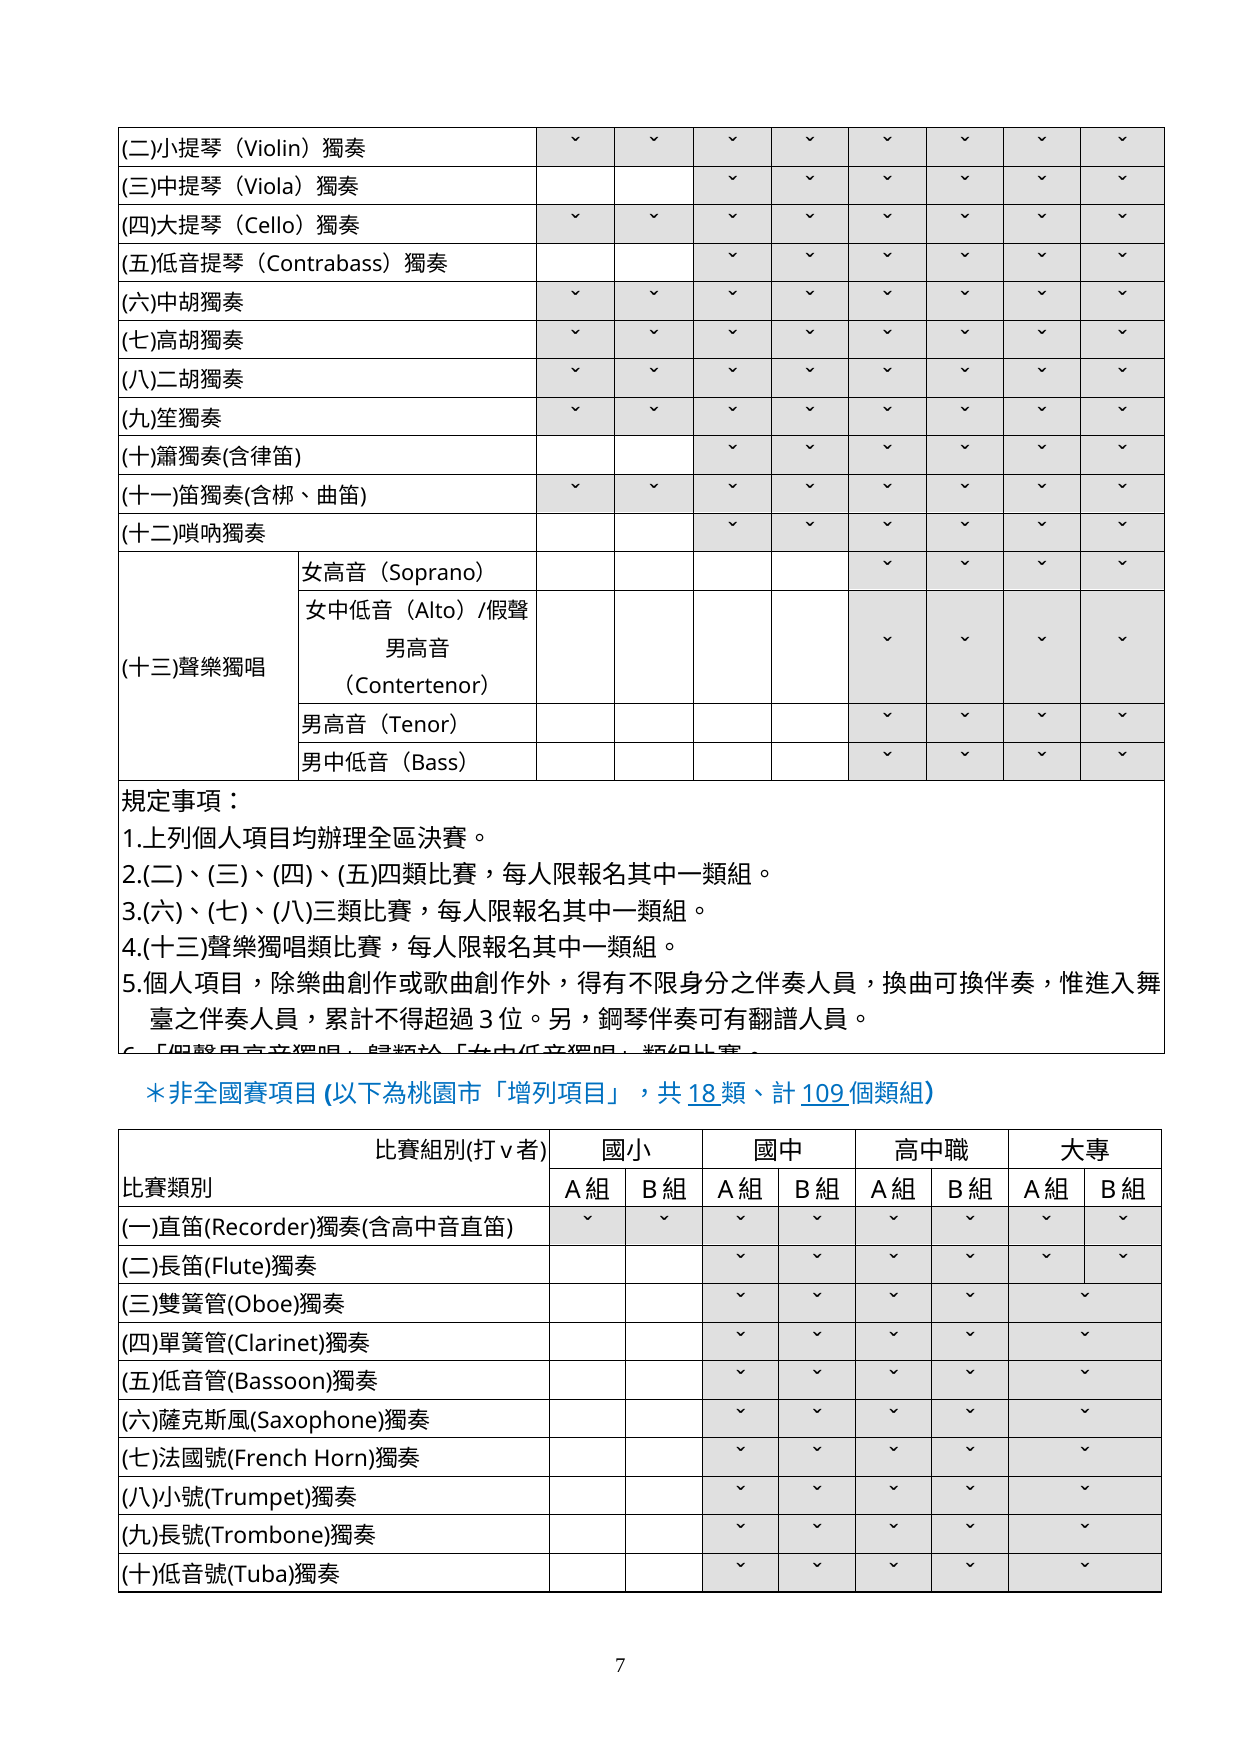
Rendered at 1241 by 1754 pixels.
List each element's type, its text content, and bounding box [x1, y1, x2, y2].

table_cell ˇ [856, 1284, 931, 1322]
table_cell ˇ [856, 1515, 931, 1553]
table_cell ˇ [849, 514, 926, 551]
table_cell ˇ [694, 321, 771, 358]
table_cell ˇ [703, 1207, 778, 1244]
table_cell ˇ [932, 1554, 1008, 1591]
table_cell ˇ [772, 205, 848, 243]
table_cell [772, 591, 848, 703]
table_cell (十二)嗩吶獨奏 [119, 514, 536, 551]
table_cell ˇ [703, 1246, 778, 1283]
table_cell ˇ [1009, 1554, 1161, 1591]
table_cell ˇ [694, 475, 771, 512]
table_cell (七)法國號(French Horn)獨奏 [119, 1438, 549, 1476]
table_cell [626, 1284, 702, 1322]
table_cell ˇ [849, 591, 926, 703]
table_cell ˇ [856, 1361, 931, 1399]
table_cell ˇ [1004, 244, 1080, 281]
table_cell A組 [550, 1169, 625, 1206]
table_cell [550, 1284, 625, 1322]
table_cell ˇ [779, 1246, 855, 1283]
table_cell ˇ [779, 1284, 855, 1322]
table_cell ˇ [779, 1554, 855, 1591]
table_cell ˇ [927, 743, 1003, 780]
table_cell ˇ [856, 1554, 931, 1591]
table_cell [615, 244, 693, 281]
table_cell [772, 743, 848, 780]
table_cell ˇ [1009, 1323, 1161, 1360]
table_cell [626, 1438, 702, 1476]
table_cell ˇ [537, 321, 614, 358]
table_cell (六)薩克斯風(Saxophone)獨奏 [119, 1400, 549, 1437]
table_cell (九)長號(Trombone)獨奏 [119, 1515, 549, 1553]
table_cell ˇ [849, 552, 926, 589]
table_cell ˇ [703, 1515, 778, 1553]
table_cell ˇ [694, 436, 771, 474]
table_cell ˇ [615, 282, 693, 320]
table_cell ˇ [1081, 552, 1164, 589]
table_cell ˇ [779, 1361, 855, 1399]
table_cell ˇ [849, 704, 926, 742]
table_cell ˇ [849, 436, 926, 474]
table_cell [772, 552, 848, 589]
table_cell ˇ [932, 1323, 1008, 1360]
table_cell B組 [1085, 1169, 1161, 1206]
table_cell [537, 244, 614, 281]
table_cell [615, 552, 693, 589]
table_cell ˇ [927, 704, 1003, 742]
table_cell [550, 1554, 625, 1591]
table_cell [550, 1323, 625, 1360]
table_cell ˇ [856, 1323, 931, 1360]
table_header 國小 [550, 1130, 702, 1167]
table_cell [626, 1323, 702, 1360]
table_cell ˇ [1081, 475, 1164, 512]
table_cell ˇ [772, 514, 848, 551]
table_cell ˇ [927, 321, 1003, 358]
table_cell ˇ [1081, 704, 1164, 742]
table_cell ˇ [927, 591, 1003, 703]
table_cell ˇ [932, 1207, 1008, 1244]
table_cell ˇ [1009, 1246, 1084, 1283]
table_cell [615, 436, 693, 474]
table_cell (五)低音管(Bassoon)獨奏 [119, 1361, 549, 1399]
table_cell [550, 1400, 625, 1437]
table_cell ˇ [779, 1477, 855, 1514]
table_cell ˇ [1009, 1515, 1161, 1553]
table_cell [626, 1361, 702, 1399]
table_cell ˇ [1081, 244, 1164, 281]
table_cell [537, 591, 614, 703]
table_cell ˇ [1081, 321, 1164, 358]
table_cell ˇ [932, 1400, 1008, 1437]
table_cell ˇ [856, 1438, 931, 1476]
table_cell ˇ [927, 167, 1003, 204]
table_cell ˇ [703, 1361, 778, 1399]
table_cell ˇ [703, 1400, 778, 1437]
table_cell [626, 1515, 702, 1553]
table_cell ˇ [849, 282, 926, 320]
table_header 高中職 [856, 1130, 1008, 1167]
table_cell ˇ [1081, 282, 1164, 320]
table_cell (十)低音號(Tuba)獨奏 [119, 1554, 549, 1591]
table_cell ˇ [537, 282, 614, 320]
table_cell ˇ [932, 1246, 1008, 1283]
table_cell ˇ [849, 205, 926, 243]
table_cell ˇ [932, 1477, 1008, 1514]
table_cell ˇ [1081, 591, 1164, 703]
table_cell (五)低音提琴（Contrabass）獨奏 [119, 244, 536, 281]
table_cell ˇ [927, 359, 1003, 397]
table_cell ˇ [772, 359, 848, 397]
table_cell ˇ [694, 205, 771, 243]
table_cell ˇ [849, 743, 926, 780]
table_cell ˇ [1081, 514, 1164, 551]
table_cell ˇ [694, 167, 771, 204]
table_cell ˇ [703, 1477, 778, 1514]
table_cell [537, 514, 614, 551]
table_cell ˇ [1009, 1438, 1161, 1476]
table_cell ˇ [703, 1284, 778, 1322]
table_cell (三)雙簧管(Oboe)獨奏 [119, 1284, 549, 1322]
table_cell (三)中提琴（Viola）獨奏 [119, 167, 536, 204]
table_cell ˇ [1004, 128, 1080, 166]
table_cell ˇ [927, 552, 1003, 589]
table_cell ˇ [927, 128, 1003, 166]
table_cell ˇ [615, 321, 693, 358]
table_cell (十)簫獨奏(含律笛) [119, 436, 536, 474]
table_cell ˇ [932, 1438, 1008, 1476]
table_cell [537, 436, 614, 474]
table_cell 女中低音（Alto）/假聲男高音（Contertenor） [299, 591, 536, 703]
table_cell ˇ [694, 244, 771, 281]
table_cell ˇ [927, 514, 1003, 551]
table_cell ˇ [1085, 1246, 1161, 1283]
table_cell (六)中胡獨奏 [119, 282, 536, 320]
table_cell ˇ [537, 205, 614, 243]
table_cell ˇ [703, 1323, 778, 1360]
table_cell ˇ [1004, 205, 1080, 243]
table_cell ˇ [537, 128, 614, 166]
table_cell (十三)聲樂獨唱 [119, 552, 298, 780]
table_cell ˇ [849, 167, 926, 204]
table_cell ˇ [1004, 436, 1080, 474]
table_cell ˇ [694, 282, 771, 320]
table_cell ˇ [849, 398, 926, 435]
table_cell ˇ [772, 282, 848, 320]
table_cell ˇ [927, 205, 1003, 243]
table_cell ˇ [1004, 282, 1080, 320]
table_cell ˇ [1004, 743, 1080, 780]
table_cell ˇ [1009, 1207, 1084, 1244]
table_cell ˇ [856, 1207, 931, 1244]
table_cell (四)大提琴（Cello）獨奏 [119, 205, 536, 243]
table_cell ˇ [537, 398, 614, 435]
table_cell [615, 743, 693, 780]
table_cell (二)小提琴（Violin）獨奏 [119, 128, 536, 166]
table_cell B組 [932, 1169, 1008, 1206]
table_cell ˇ [927, 475, 1003, 512]
table_cell (九)笙獨奏 [119, 398, 536, 435]
table_cell ˇ [1081, 436, 1164, 474]
table_cell [694, 591, 771, 703]
table_cell ˇ [550, 1207, 625, 1244]
table_cell [537, 552, 614, 589]
table_cell A組 [856, 1169, 931, 1206]
table_cell ˇ [615, 398, 693, 435]
table_cell B組 [779, 1169, 855, 1206]
table_cell (八)二胡獨奏 [119, 359, 536, 397]
table_cell (二)長笛(Flute)獨奏 [119, 1246, 549, 1283]
table_cell ˇ [932, 1361, 1008, 1399]
table_cell ˇ [1004, 359, 1080, 397]
table_cell ˇ [1004, 552, 1080, 589]
table_cell ˇ [1004, 321, 1080, 358]
table_cell 規定事項： 1.上列個人項目均辦理全區決賽。 2.(二)、(三)、(四)、(五)四類比賽，每人限報名其中一類組。 3.(六)、(七)、(八)三類比賽，每人限報名其中一類組。 4.(十三)聲樂獨唱類比賽，每人限報名其中一類組。 5.個人項目，除樂曲創作或歌曲創作外，得有不限身分之伴奏人員，換曲可換伴奏，惟進入舞臺之伴奏人員，累計不得超過3位。另，鋼琴伴奏可有翻譜人員。 6.「假聲男高音獨唱」歸類於「女中低音獨唱」類組比賽。 6.「假聲男高音獨唱」歸類於「女中低音獨唱」類組比賽。 [119, 781, 1164, 1053]
table_cell [615, 591, 693, 703]
table_cell ˇ [694, 128, 771, 166]
table_cell ˇ [1009, 1400, 1161, 1437]
table_cell ˇ [1085, 1207, 1161, 1244]
table_cell [694, 743, 771, 780]
table_cell (十一)笛獨奏(含梆、曲笛) [119, 475, 536, 512]
table_cell B組 [626, 1169, 702, 1206]
table_cell ˇ [856, 1246, 931, 1283]
table_cell ˇ [772, 167, 848, 204]
table_cell 男中低音（Bass） [299, 743, 536, 780]
table_cell ˇ [927, 244, 1003, 281]
table_cell ˇ [615, 128, 693, 166]
table_cell [537, 167, 614, 204]
table_cell ˇ [772, 436, 848, 474]
table_cell ˇ [1004, 475, 1080, 512]
table_cell 女高音（Soprano） [299, 552, 536, 589]
table_cell ˇ [772, 398, 848, 435]
table_cell (一)直笛(Recorder)獨奏(含高中音直笛) [119, 1207, 549, 1244]
table_cell [550, 1515, 625, 1553]
table_cell ˇ [779, 1400, 855, 1437]
table_cell A組 [1009, 1169, 1084, 1206]
table_cell ˇ [779, 1207, 855, 1244]
table_cell [626, 1477, 702, 1514]
table_cell (七)高胡獨奏 [119, 321, 536, 358]
table_cell [550, 1246, 625, 1283]
table_cell ˇ [927, 436, 1003, 474]
table_cell A組 [703, 1169, 778, 1206]
table_cell ˇ [626, 1207, 702, 1244]
table_cell ˇ [849, 321, 926, 358]
table_cell [615, 704, 693, 742]
table_header 比賽組別(打v者) 比賽類別 [119, 1130, 549, 1206]
table_cell ˇ [1004, 704, 1080, 742]
table_cell ˇ [779, 1515, 855, 1553]
table_cell ˇ [1081, 205, 1164, 243]
table_cell ˇ [537, 359, 614, 397]
table_cell ˇ [849, 359, 926, 397]
table_cell [694, 704, 771, 742]
table_cell ˇ [1081, 128, 1164, 166]
table_cell 男高音（Tenor） [299, 704, 536, 742]
table_cell ˇ [772, 475, 848, 512]
table_cell [550, 1438, 625, 1476]
table_cell ˇ [703, 1554, 778, 1591]
table_cell [550, 1477, 625, 1514]
table_cell ˇ [694, 398, 771, 435]
table_cell ˇ [927, 398, 1003, 435]
table_cell ˇ [1004, 398, 1080, 435]
table_cell [626, 1246, 702, 1283]
table_cell [615, 167, 693, 204]
table_cell ˇ [849, 128, 926, 166]
table_cell ˇ [932, 1515, 1008, 1553]
table_cell ˇ [772, 128, 848, 166]
table_cell [550, 1361, 625, 1399]
table_cell ˇ [1004, 514, 1080, 551]
table_cell ˇ [779, 1323, 855, 1360]
table_cell ˇ [1009, 1477, 1161, 1514]
table_cell ˇ [772, 321, 848, 358]
table_cell ˇ [1081, 167, 1164, 204]
table_cell ˇ [1009, 1361, 1161, 1399]
table_cell ˇ [694, 359, 771, 397]
table_cell ˇ [849, 475, 926, 512]
table_cell ˇ [1004, 591, 1080, 703]
table_cell ˇ [856, 1477, 931, 1514]
table_cell [694, 552, 771, 589]
table_cell ˇ [772, 244, 848, 281]
table_cell [626, 1400, 702, 1437]
table_cell ˇ [615, 359, 693, 397]
table_header 國中 [703, 1130, 855, 1167]
table_cell ˇ [856, 1400, 931, 1437]
table_cell [537, 743, 614, 780]
table_cell ˇ [1004, 167, 1080, 204]
table_cell ˇ [1081, 743, 1164, 780]
table_cell [615, 514, 693, 551]
table_cell (四)單簧管(Clarinet)獨奏 [119, 1323, 549, 1360]
table_cell ˇ [615, 475, 693, 512]
table_cell ˇ [615, 205, 693, 243]
table_cell ˇ [849, 244, 926, 281]
table_cell ˇ [1009, 1284, 1161, 1322]
table_cell ˇ [1081, 398, 1164, 435]
table_cell ˇ [779, 1438, 855, 1476]
table_cell [626, 1554, 702, 1591]
table_cell ˇ [694, 514, 771, 551]
table_cell ˇ [537, 475, 614, 512]
table_cell ˇ [703, 1438, 778, 1476]
table_cell [537, 704, 614, 742]
table_header 大專 [1009, 1130, 1161, 1167]
table_cell ˇ [927, 282, 1003, 320]
table_cell ˇ [932, 1284, 1008, 1322]
text ＊非全國賽項目 (以下為桃園市「增列項目」，共18類、計109個類組） [118, 1073, 1122, 1110]
table_cell (八)小號(Trumpet)獨奏 [119, 1477, 549, 1514]
table_cell [772, 704, 848, 742]
table_cell ˇ [1081, 359, 1164, 397]
